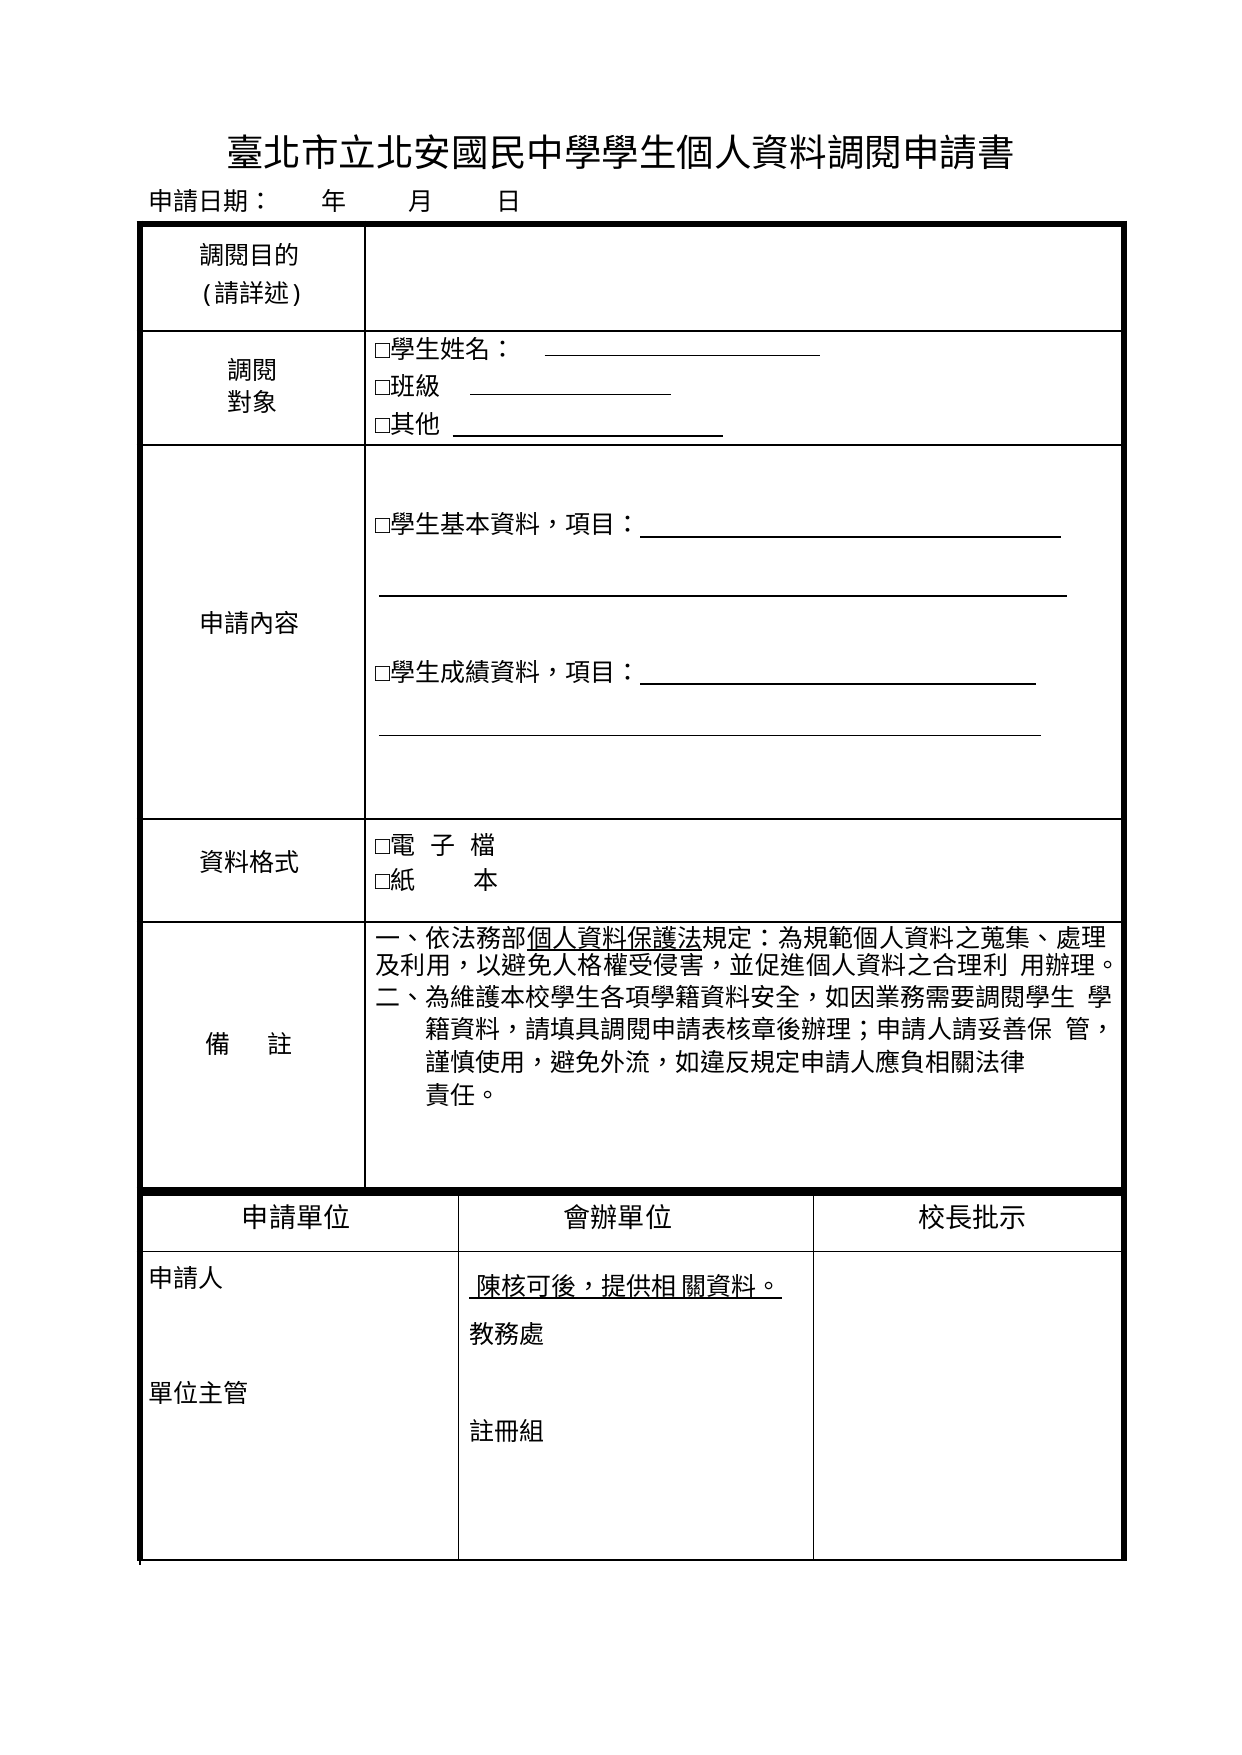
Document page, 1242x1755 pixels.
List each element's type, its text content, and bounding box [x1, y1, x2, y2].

table_cell 申請人 單位主管 [143, 1252, 458, 1559]
table_cell □學生基本資料，項目： □學生成績資料，項目： [366, 446, 1121, 818]
table_cell 調閱 對象 [143, 332, 364, 444]
table_cell 備 註 [143, 923, 364, 1187]
table_cell 一、依法務部個人資料保護法規定：為規範個人資料之蒐集、處理 及利用，以避免人格權受侵害，並促進個人資料之合理利 用辦理。 二、為維護本校學生各項學籍資料安全，如因業務需要調閱學生 學籍資料，請填具調閱申請表核章後辦理；申請人請妥善保 管，謹慎使用，避免外流，如違反規定申請人應負相關法律 責任。 [366, 923, 1121, 1187]
text 申請日期： 年 月 日 [148, 183, 1123, 218]
table_cell [141, 1561, 1124, 1565]
table_cell □電 子 檔 □紙 本 [366, 820, 1121, 921]
table_cell 資料格式 [143, 820, 364, 921]
table_cell 陳核可後，提供相 關資料。 教務處 註冊組 [459, 1252, 813, 1559]
table_header [366, 227, 1121, 330]
table_cell 申請單位 [143, 1196, 458, 1251]
table_cell [814, 1252, 1121, 1559]
table_cell 會辦單位 [459, 1196, 813, 1251]
text 臺北市立北安國民中學學生個人資料調閱申請書 [226, 125, 1123, 172]
table_header 調閱目的 (請詳述) [143, 227, 364, 330]
table_cell □學生姓名： □班級 □其他 [366, 332, 1121, 444]
table_cell 校長批示 [814, 1196, 1121, 1251]
table_cell 申請內容 [143, 446, 364, 818]
